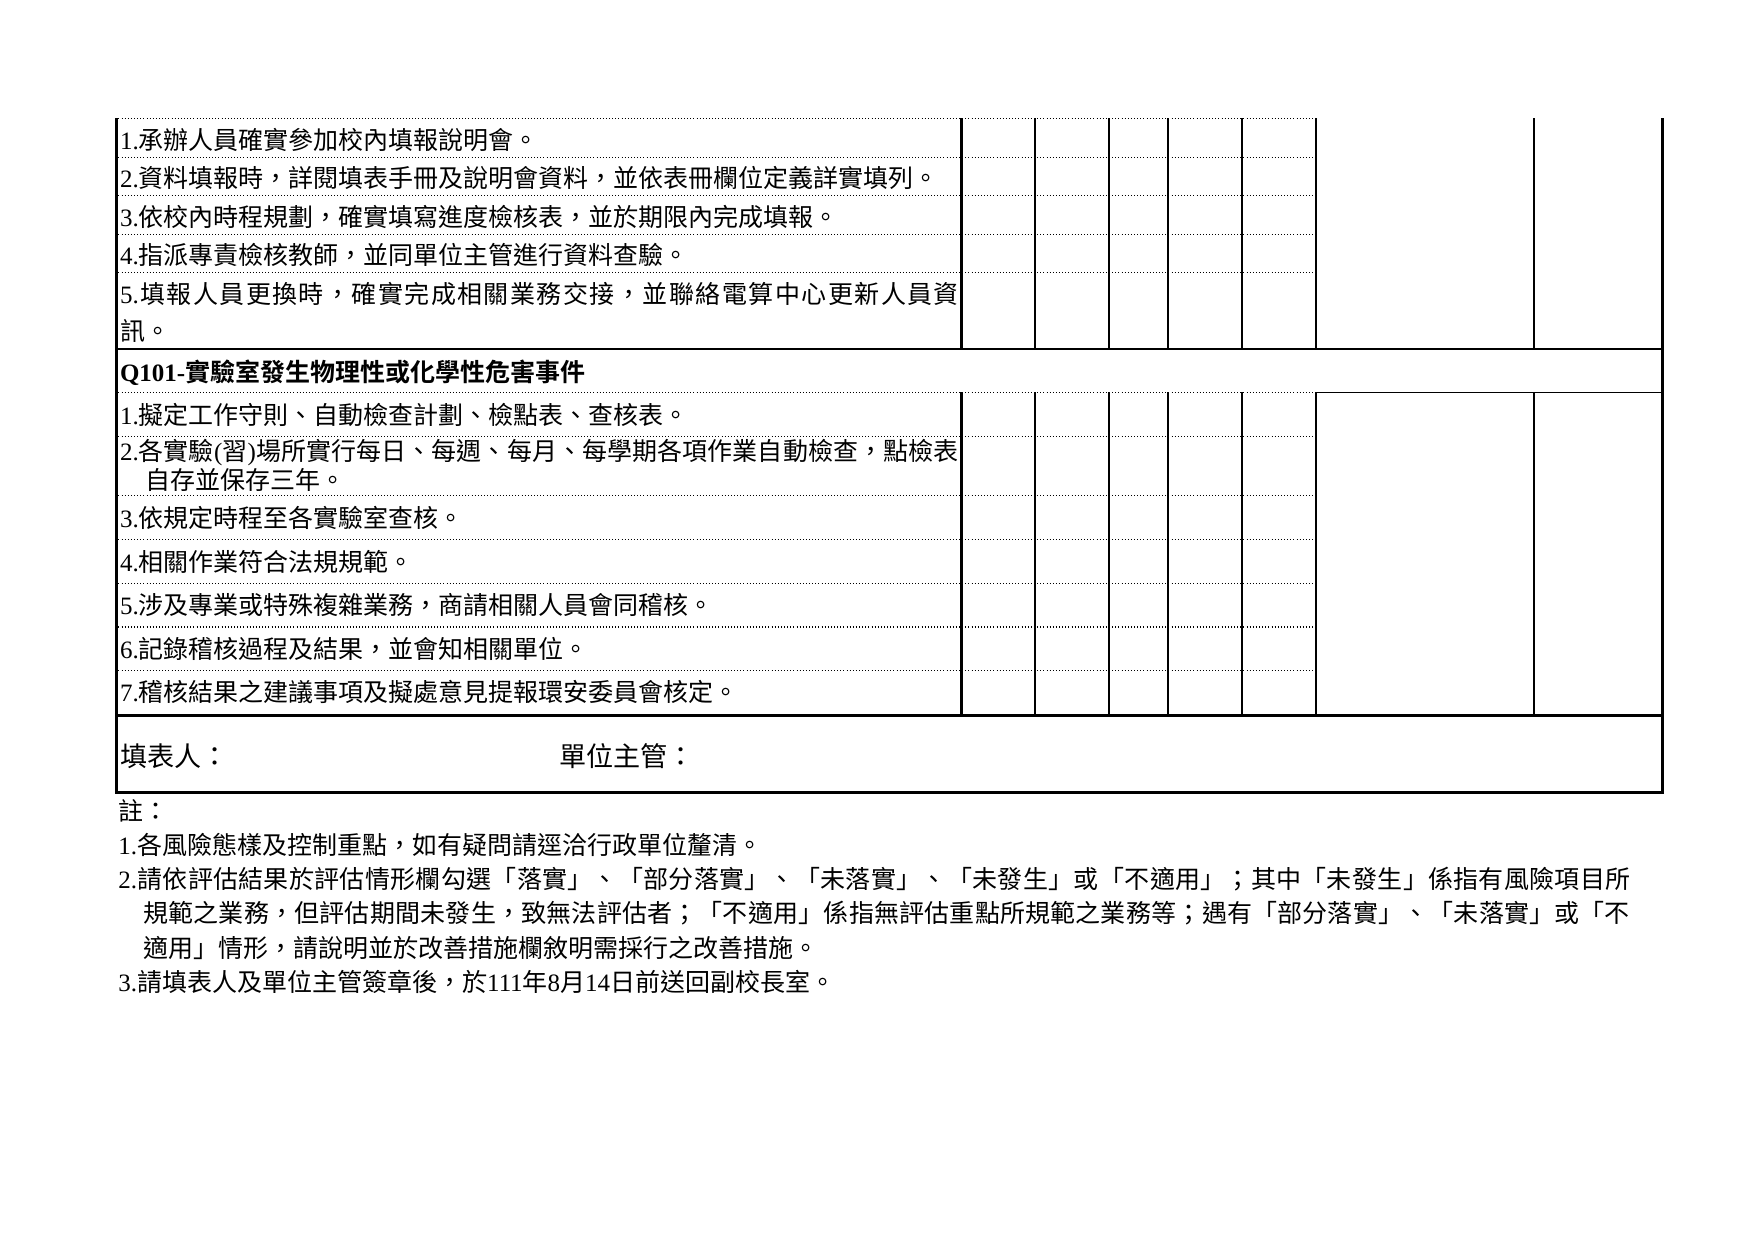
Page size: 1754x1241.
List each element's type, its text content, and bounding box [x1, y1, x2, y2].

table_cell [1169, 234, 1241, 272]
table_cell [1036, 495, 1108, 539]
table_cell [963, 118, 1034, 157]
table_cell [963, 626, 1034, 670]
table_cell [1110, 118, 1167, 157]
table_cell [1169, 495, 1241, 539]
table_cell 4.指派專責檢核教師，並同單位主管進行資料查驗。 [118, 234, 960, 272]
table_cell [1110, 234, 1167, 272]
table_cell [1110, 626, 1167, 670]
table_cell 1.承辦人員確實參加校內填報說明會。 [118, 118, 960, 157]
table_cell [963, 436, 1034, 495]
table_cell [1243, 626, 1315, 670]
table_cell [963, 495, 1034, 539]
table_cell [1169, 436, 1241, 495]
text 2.請依評估結果於評估情形欄勾選「落實」、「部分落實」、「未落實」、「未發生」或「不適用」；其中「未發生」係指有風險項目所規範之業務，但評估期間未發生，致無法評估者；「不適用」係指無評估重點所規範之業務等；遇有「部分落實」、「未落實」或「不適用」情形，請說明並於改善措施欄敘明需採行之改善措施。 [118, 862, 1636, 964]
table_cell [1110, 195, 1167, 234]
table_cell [1535, 272, 1661, 348]
table_cell [1243, 234, 1315, 272]
table_cell [963, 392, 1034, 436]
table_cell [1169, 392, 1241, 436]
table_cell [963, 670, 1034, 714]
table_cell [963, 583, 1034, 626]
table_cell [1535, 393, 1661, 714]
table_cell [1036, 539, 1108, 583]
table_cell [1169, 118, 1241, 157]
table_cell [1036, 234, 1108, 272]
table_cell [1317, 157, 1533, 195]
table_cell 4.相關作業符合法規規範。 [118, 539, 960, 583]
table_cell [1036, 157, 1108, 195]
table_cell [1036, 583, 1108, 626]
table_cell [1317, 272, 1533, 348]
table_cell [1243, 495, 1315, 539]
table_cell [1169, 157, 1241, 195]
table_cell 5.填報人員更換時，確實完成相關業務交接，並聯絡電算中心更新人員資訊。 [118, 272, 960, 348]
table_cell [1243, 118, 1315, 157]
table_cell [963, 157, 1034, 195]
table_cell [1243, 670, 1315, 714]
table_cell [1317, 118, 1533, 157]
table_cell [1535, 234, 1661, 272]
table_cell [1243, 436, 1315, 495]
table_cell 3.依校內時程規劃，確實填寫進度檢核表，並於期限內完成填報。 [118, 195, 960, 234]
table_cell [1317, 234, 1533, 272]
table_cell [963, 539, 1034, 583]
table_cell [1036, 272, 1108, 348]
table_cell [1036, 626, 1108, 670]
table_cell [1535, 157, 1661, 195]
table_cell [1110, 436, 1167, 495]
table_cell [1110, 583, 1167, 626]
text 註： [118, 794, 1636, 828]
text 1.各風險態樣及控制重點，如有疑問請逕洽行政單位釐清。 [118, 828, 1636, 862]
table_cell [963, 195, 1034, 234]
table_cell 填表人： 單位主管： [118, 717, 1661, 791]
table_cell [1036, 670, 1108, 714]
table_cell [963, 234, 1034, 272]
table_cell [1036, 392, 1108, 436]
table_cell [1243, 272, 1315, 348]
table_cell 6.記錄稽核過程及結果，並會知相關單位。 [118, 626, 960, 670]
table_cell [1535, 118, 1661, 157]
table_cell 2.資料填報時，詳閱填表手冊及說明會資料，並依表冊欄位定義詳實填列。 [118, 157, 960, 195]
table_cell [1110, 539, 1167, 583]
table_cell 1.擬定工作守則、自動檢查計劃、檢點表、查核表。 [118, 392, 960, 436]
table_cell [1036, 436, 1108, 495]
table_cell [1110, 670, 1167, 714]
table_cell [1110, 272, 1167, 348]
table_cell [1243, 392, 1315, 436]
table_cell Q101-實驗室發生物理性或化學性危害事件 [118, 350, 1661, 392]
table_cell [1243, 539, 1315, 583]
table_cell [1169, 195, 1241, 234]
table_cell [1317, 393, 1533, 714]
table_cell [1110, 495, 1167, 539]
table_cell [1036, 195, 1108, 234]
table_cell [1243, 157, 1315, 195]
table_cell [1036, 118, 1108, 157]
table_cell [1535, 195, 1661, 234]
table_cell [1317, 195, 1533, 234]
table_cell [1169, 583, 1241, 626]
table_cell 5.涉及專業或特殊複雜業務，商請相關人員會同稽核。 [118, 583, 960, 626]
table_cell [1169, 670, 1241, 714]
table_cell [1243, 583, 1315, 626]
table_cell 3.依規定時程至各實驗室查核。 [118, 495, 960, 539]
table_cell [1169, 539, 1241, 583]
table_cell [963, 272, 1034, 348]
table_cell [1243, 195, 1315, 234]
table_cell [1110, 392, 1167, 436]
table_cell [1169, 626, 1241, 670]
text 3.請填表人及單位主管簽章後，於111年8月14日前送回副校長室。 [118, 964, 1636, 998]
table_cell 7.稽核結果之建議事項及擬處意見提報環安委員會核定。 [118, 670, 960, 714]
table_cell 2.各實驗(習)場所實行每日、每週、每月、每學期各項作業自動檢查，點檢表自存並保存三年。 [118, 436, 960, 495]
table_cell [1169, 272, 1241, 348]
table_cell [1110, 157, 1167, 195]
